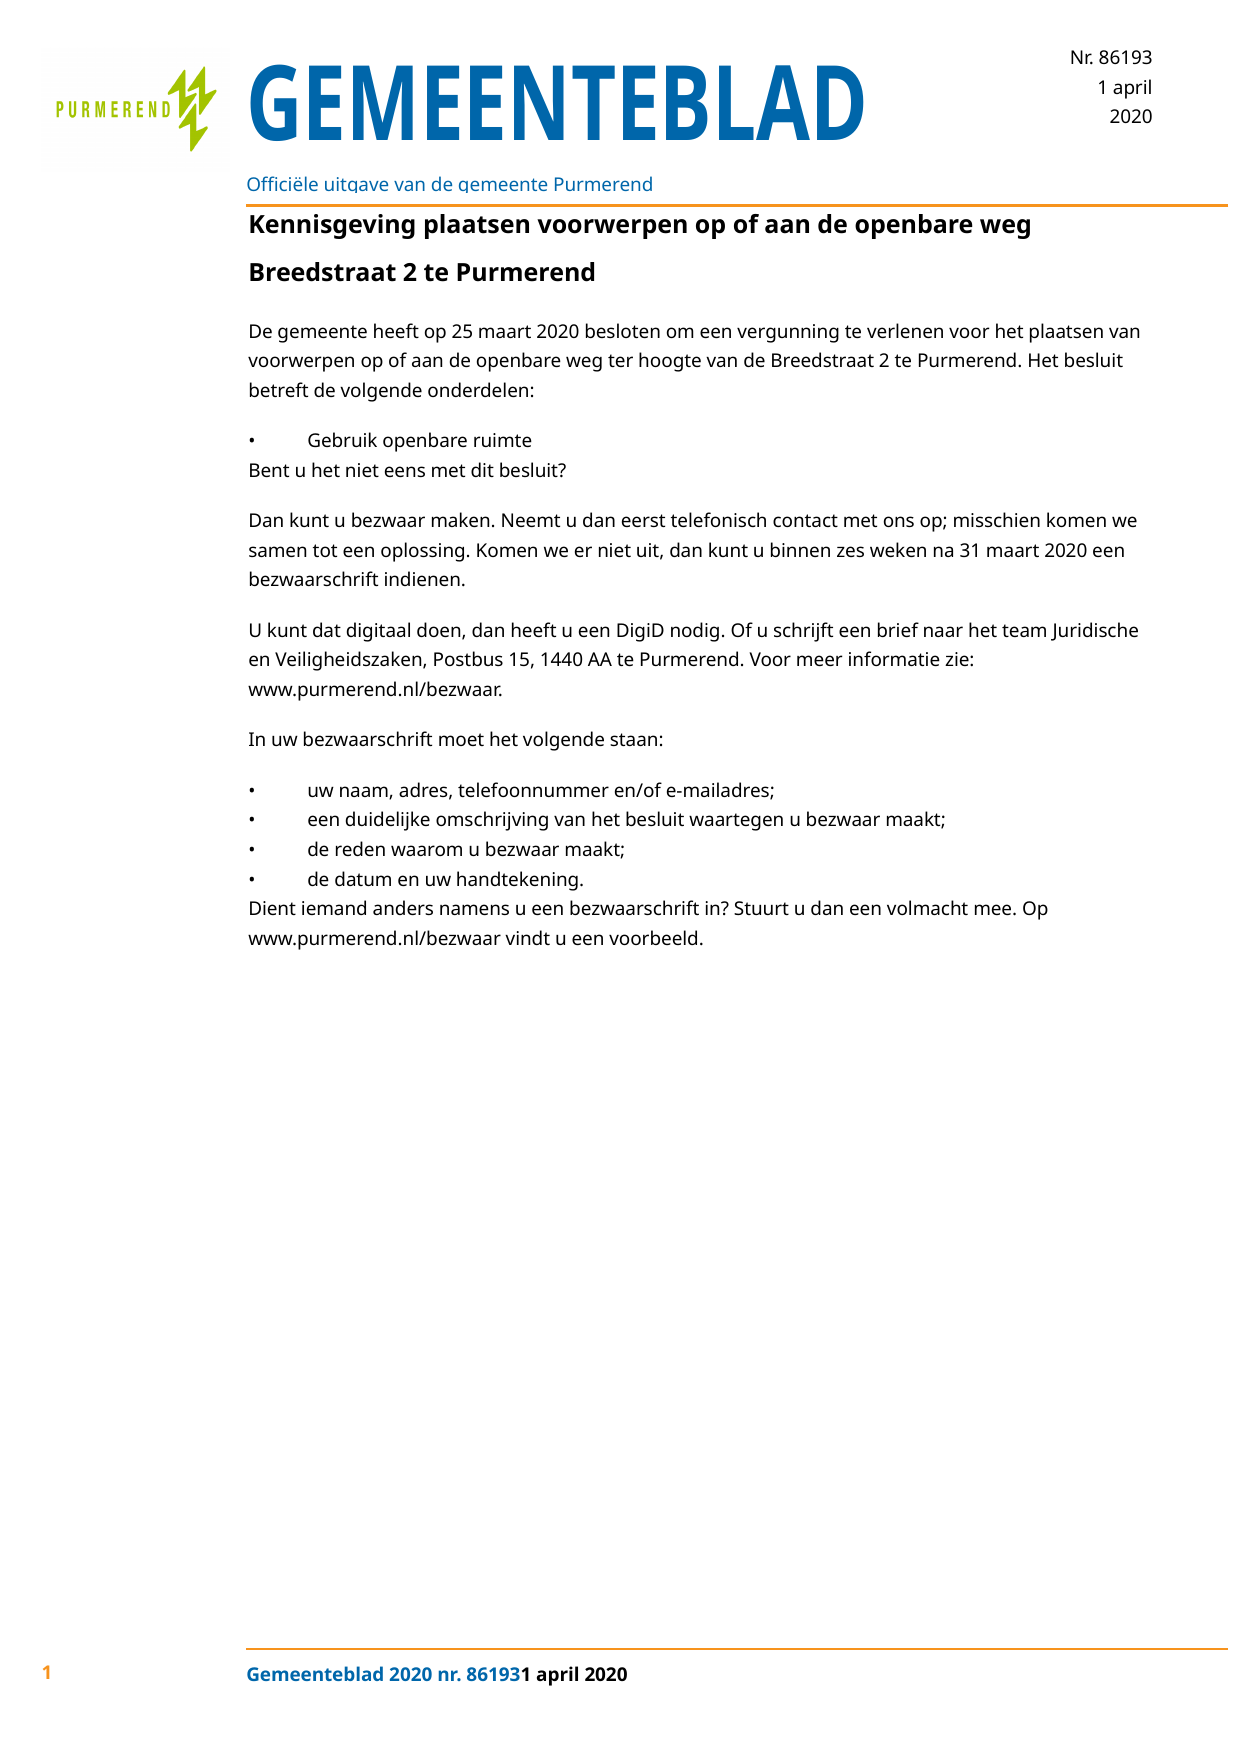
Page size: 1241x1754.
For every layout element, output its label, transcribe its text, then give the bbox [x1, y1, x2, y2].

text Bent u het niet eens met dit besluit? [248, 457, 1152, 483]
list Gebruik openbare ruimte [248, 427, 1152, 453]
text In uw bezwaarschrift moet het volgende staan: [248, 727, 1152, 752]
list de datum en uw handtekening. [248, 866, 1152, 892]
text Dan kunt u bezwaar maken. Neemt u dan eerst telefonisch contact met ons op; misschien komen we samen tot een oplossing. Komen we er niet uit, dan kunt u binnen zes weken na 31 maart 2020 een bezwaarschrift indienen. [248, 507, 1152, 592]
picture [41, 47, 231, 172]
text De gemeente heeft op 25 maart 2020 besloten om een vergunning te verlenen voor het plaatsen van voorwerpen op of aan de openbare weg ter hoogte van de Breedstraat 2 te Purmerend. Het besluit betreft de volgende onderdelen: [248, 318, 1152, 403]
list de reden waarom u bezwaar maakt; [248, 836, 1152, 862]
list uw naam, adres, telefoonnummer en/of e-mailadres; [248, 777, 1152, 803]
text Dient iemand anders namens u een bezwaarschrift in? Stuurt u dan een volmacht mee. Op www.purmerend.nl/bezwaar vindt u een voorbeeld. [248, 895, 1152, 951]
text U kunt dat digitaal doen, dan heeft u een DigiD nodig. Of u schrijft een brief naar het team Juridische en Veiligheidszaken, Postbus 15, 1440 AA te Purmerend. Voor meer informatie zie: www.purmerend.nl/bezwaar. [248, 617, 1152, 702]
list een duidelijke omschrijving van het besluit waartegen u bezwaar maakt; [248, 807, 1152, 832]
text Kennisgeving plaatsen voorwerpen op of aan de openbare weg Breedstraat 2 te Purmerend [248, 207, 1152, 288]
